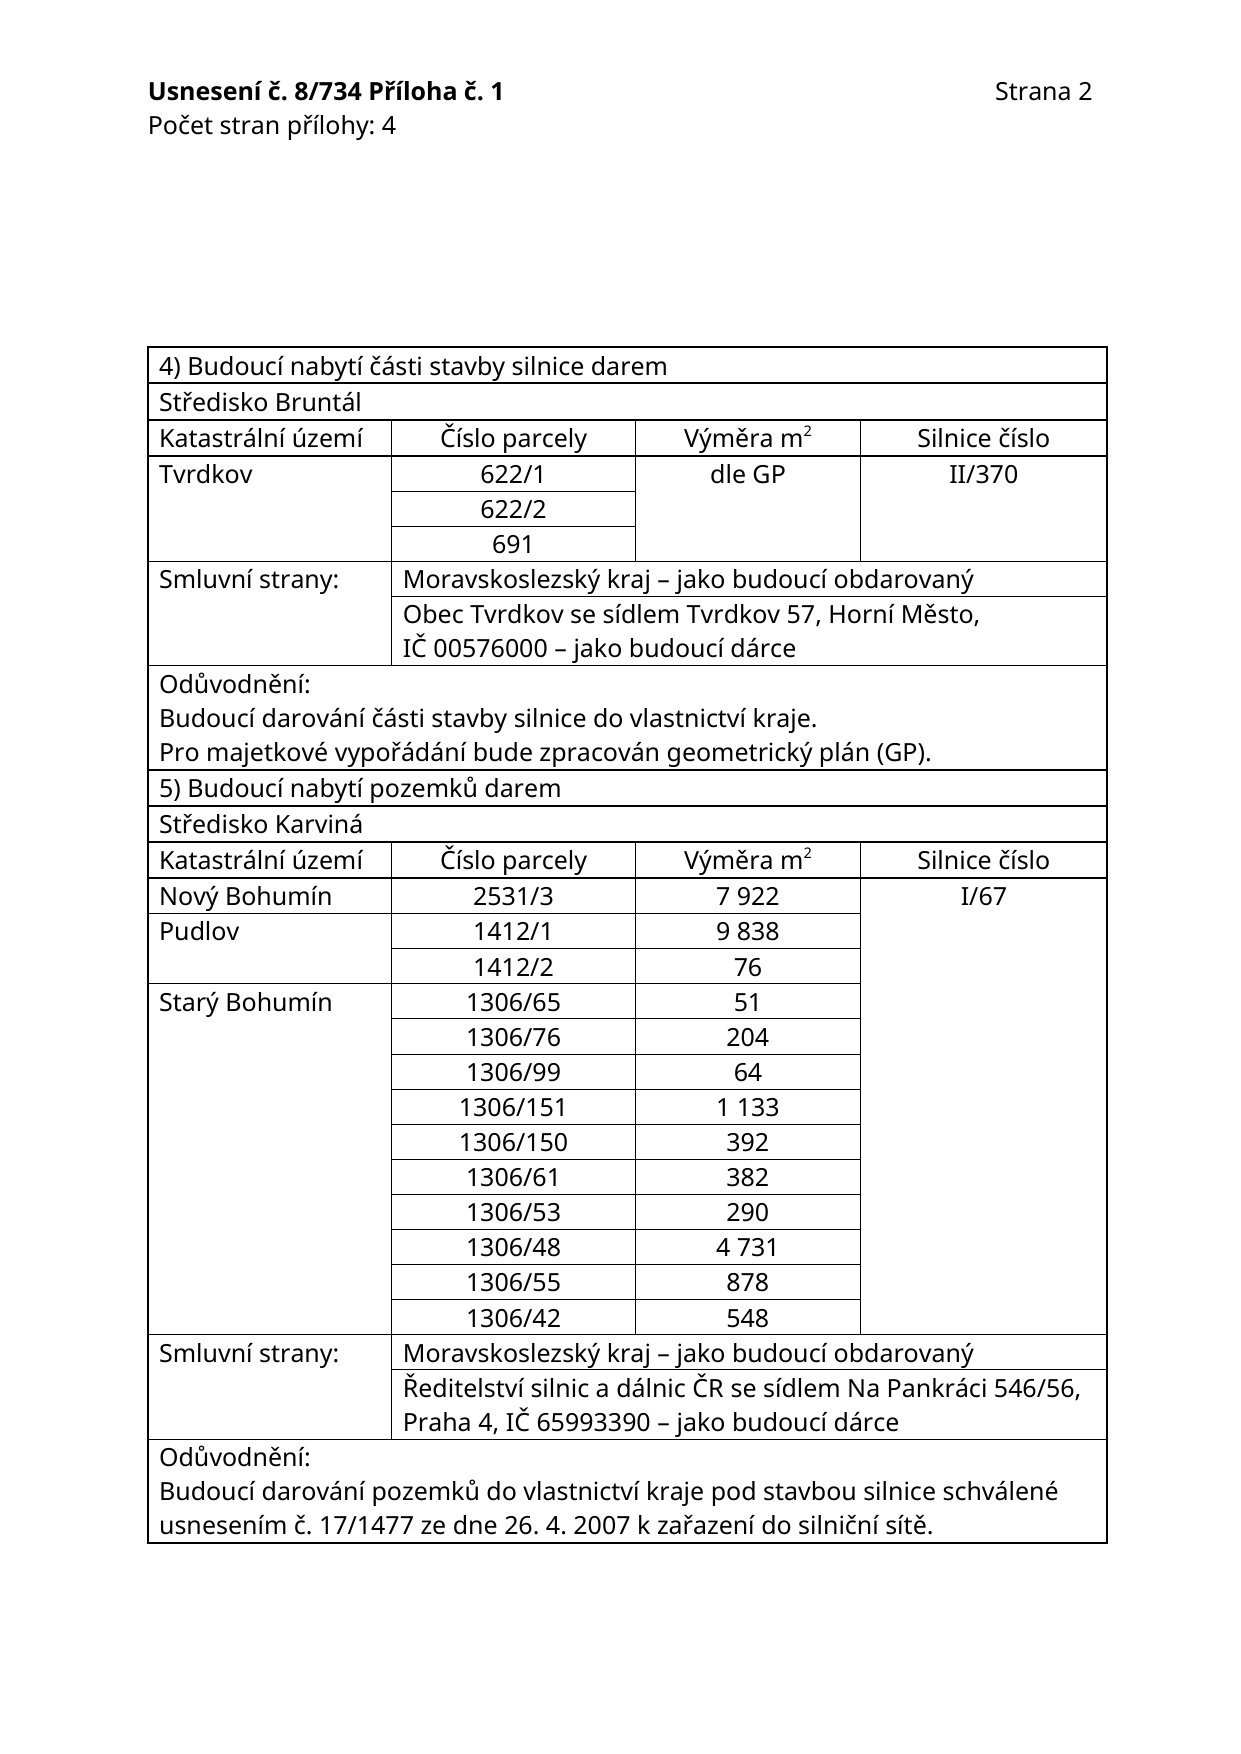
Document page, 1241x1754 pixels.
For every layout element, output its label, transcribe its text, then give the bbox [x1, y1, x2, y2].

table_cell 1306/99 [392, 1055, 635, 1088]
table_cell 878 [636, 1265, 860, 1299]
table_cell 1306/65 [392, 984, 635, 1018]
table_cell 1306/61 [392, 1160, 635, 1194]
table_cell 76 [636, 949, 860, 983]
table_cell Číslo parcely [392, 843, 635, 877]
table_cell 1306/55 [392, 1265, 635, 1299]
table_cell Moravskoslezský kraj – jako budoucí obdarovaný [392, 562, 1106, 596]
table_cell 382 [636, 1160, 860, 1194]
table_cell Silnice číslo [861, 843, 1106, 877]
table_cell 51 [636, 984, 860, 1018]
table_cell 691 [392, 527, 635, 561]
table_cell Odůvodnění: Budoucí darování pozemků do vlastnictví kraje pod stavbou silnice schválené usnesením č. 17/1477 ze dne 26. 4. 2007 k zařazení do silniční sítě. [149, 1440, 1106, 1542]
table_cell 5) Budoucí nabytí pozemků darem [149, 771, 1106, 804]
table_cell 4 731 [636, 1230, 860, 1264]
table_cell 64 [636, 1055, 860, 1088]
table_cell 1306/150 [392, 1125, 635, 1159]
table_cell Smluvní strany: [149, 562, 391, 665]
table_cell 1306/76 [392, 1019, 635, 1053]
table_header 4) Budoucí nabytí části stavby silnice darem [149, 348, 1106, 382]
table_cell 1306/42 [392, 1300, 635, 1334]
table_cell Starý Bohumín [149, 984, 391, 1334]
table_cell 204 [636, 1019, 860, 1053]
table_cell Středisko Bruntál [149, 384, 1106, 418]
table_cell 1306/48 [392, 1230, 635, 1264]
table_cell Katastrální území [149, 843, 391, 877]
table_cell II/370 [861, 457, 1106, 561]
table_cell Ředitelství silnic a dálnic ČR se sídlem Na Pankráci 546/56, Praha 4, IČ 65993390 – jako budoucí dárce [392, 1370, 1106, 1438]
table_cell 9 838 [636, 914, 860, 948]
table_cell 1306/53 [392, 1195, 635, 1229]
table_cell 1412/2 [392, 949, 635, 983]
table_cell Obec Tvrdkov se sídlem Tvrdkov 57, Horní Město, IČ 00576000 – jako budoucí dárce [392, 597, 1106, 665]
table_cell dle GP [636, 457, 860, 561]
table_cell Výměra m2 [636, 843, 860, 877]
table_cell Výměra m2 [636, 421, 860, 454]
table_cell 1 133 [636, 1090, 860, 1124]
table_cell 392 [636, 1125, 860, 1159]
table_cell 622/2 [392, 492, 635, 526]
table_cell 290 [636, 1195, 860, 1229]
table_cell 2531/3 [392, 879, 635, 913]
table_cell Smluvní strany: [149, 1335, 391, 1438]
table_cell 7 922 [636, 879, 860, 913]
table_cell Katastrální území [149, 421, 391, 454]
table_cell Středisko Karviná [149, 807, 1106, 841]
table_cell 548 [636, 1300, 860, 1334]
table_cell I/67 [861, 879, 1106, 1334]
table_cell 1306/151 [392, 1090, 635, 1124]
table_cell 622/1 [392, 457, 635, 491]
table_cell Odůvodnění: Budoucí darování části stavby silnice do vlastnictví kraje. Pro majetkové vypořádání bude zpracován geometrický plán (GP). [149, 666, 1106, 768]
table_cell Tvrdkov [149, 457, 391, 561]
table_cell Pudlov [149, 914, 391, 983]
table_cell 1412/1 [392, 914, 635, 948]
table_cell Číslo parcely [392, 421, 635, 454]
table_cell Nový Bohumín [149, 879, 391, 913]
table_cell Silnice číslo [861, 421, 1106, 454]
table_cell Moravskoslezský kraj – jako budoucí obdarovaný [392, 1335, 1106, 1369]
